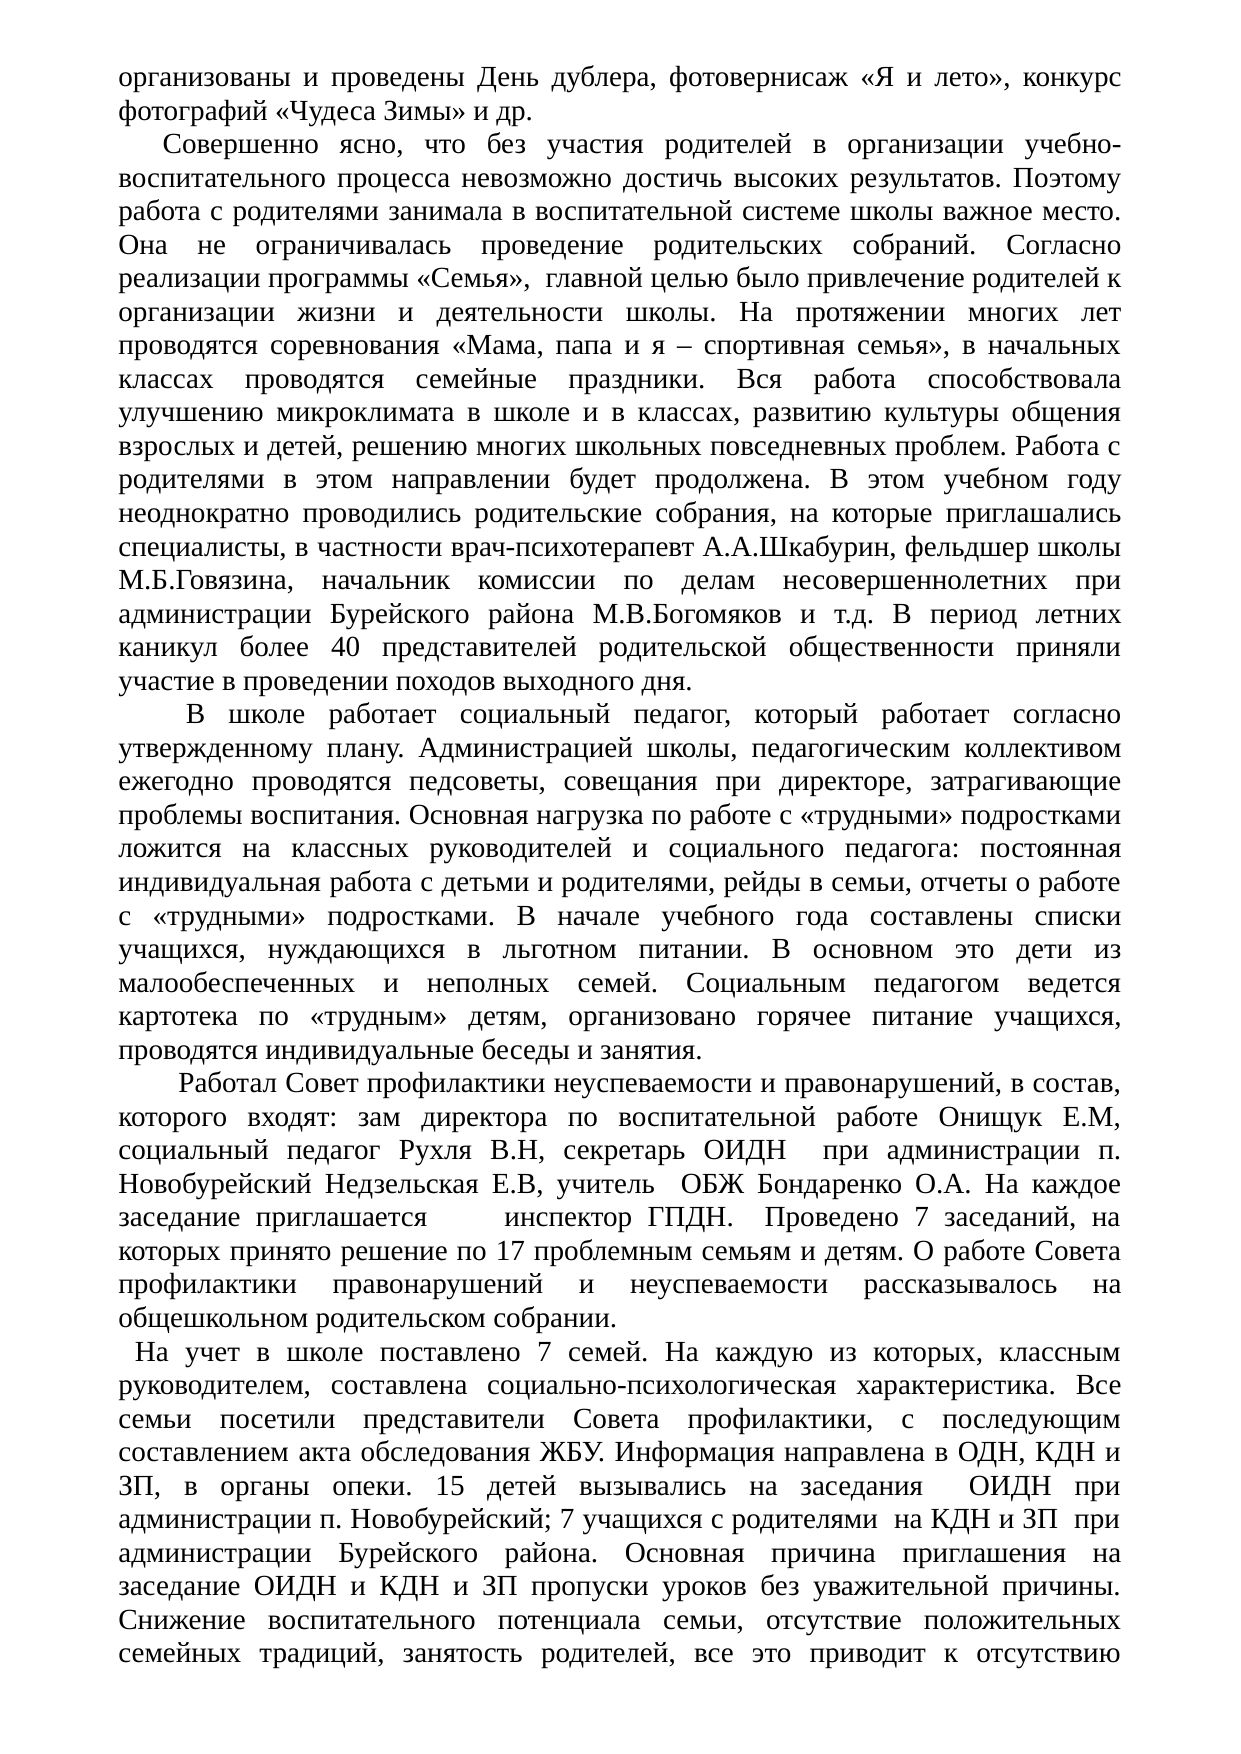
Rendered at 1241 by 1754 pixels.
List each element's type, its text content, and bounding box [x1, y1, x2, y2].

text В школе работает социальный педагог, который работает согласно утвержденному плану. Администрацией школы, педагогическим коллективом ежегодно проводятся педсоветы, совещания при директоре, затрагивающие проблемы воспитания. Основная нагрузка по работе с «трудными» подростками ложится на классных руководителей и социального педагога: постоянная индивидуальная работа с детьми и родителями, рейды в семьи, отчеты о работе с «трудными» подростками. В начале учебного года составлены списки учащихся, нуждающихся в льготном питании. В основном это дети из малообеспеченных и неполных семей. Социальным педагогом ведется картотека по «трудным» детям, организовано горячее питание учащихся, проводятся индивидуальные беседы и занятия. [118, 696, 1122, 1065]
text Работал Совет профилактики неуспеваемости и правонарушений, в состав, которого входят: зам директора по воспитательной работе Онищук Е.М, социальный педагог Рухля В.Н, секретарь ОИДН при администрации п. Новобурейский Недзельская Е.В, учитель ОБЖ Бондаренко О.А. На каждое заседание приглашается инспектор ГПДН. Проведено 7 заседаний, на которых принято решение по 17 проблемным семьям и детям. О работе Совета профилактики правонарушений и неуспеваемости рассказывалось на общешкольном родительском собрании. [118, 1065, 1122, 1334]
text Совершенно ясно, что без участия родителей в организации учебно-воспитательного процесса невозможно достичь высоких результатов. Поэтому работа с родителями занимала в воспитательной системе школы важное место. Она не ограничивалась проведение родительских собраний. Согласно реализации программы «Семья», главной целью было привлечение родителей к организации жизни и деятельности школы. На протяжении многих лет проводятся соревнования «Мама, папа и я – спортивная семья», в начальных классах проводятся семейные праздники. Вся работа способствовала улучшению микроклимата в школе и в классах, развитию культуры общения взрослых и детей, решению многих школьных повседневных проблем. Работа с родителями в этом направлении будет продолжена. В этом учебном году неоднократно проводились родительские собрания, на которые приглашались специалисты, в частности врач-психотерапевт А.А.Шкабурин, фельдшер школы М.Б.Говязина, начальник комиссии по делам несовершеннолетних при администрации Бурейского района М.В.Богомяков и т.д. В период летних каникул более 40 представителей родительской общественности приняли участие в проведении походов выходного дня. [118, 126, 1122, 696]
text организованы и проведены День дублера, фотовернисаж «Я и лето», конкурс фотографий «Чудеса Зимы» и др. [118, 59, 1122, 126]
text На учет в школе поставлено 7 семей. На каждую из которых, классным руководителем, составлена социально-психологическая характеристика. Все семьи посетили представители Совета профилактики, с последующим составлением акта обследования ЖБУ. Информация направлена в ОДН, КДН и ЗП, в органы опеки. 15 детей вызывались на заседания ОИДН при администрации п. Новобурейский; 7 учащихся с родителями на КДН и ЗП при администрации Бурейского района. Основная причина приглашения на заседание ОИДН и КДН и ЗП пропуски уроков без уважительной причины. Снижение воспитательного потенциала семьи, отсутствие положительных семейных традиций, занятость родителей, все это приводит к отсутствию [118, 1334, 1122, 1669]
